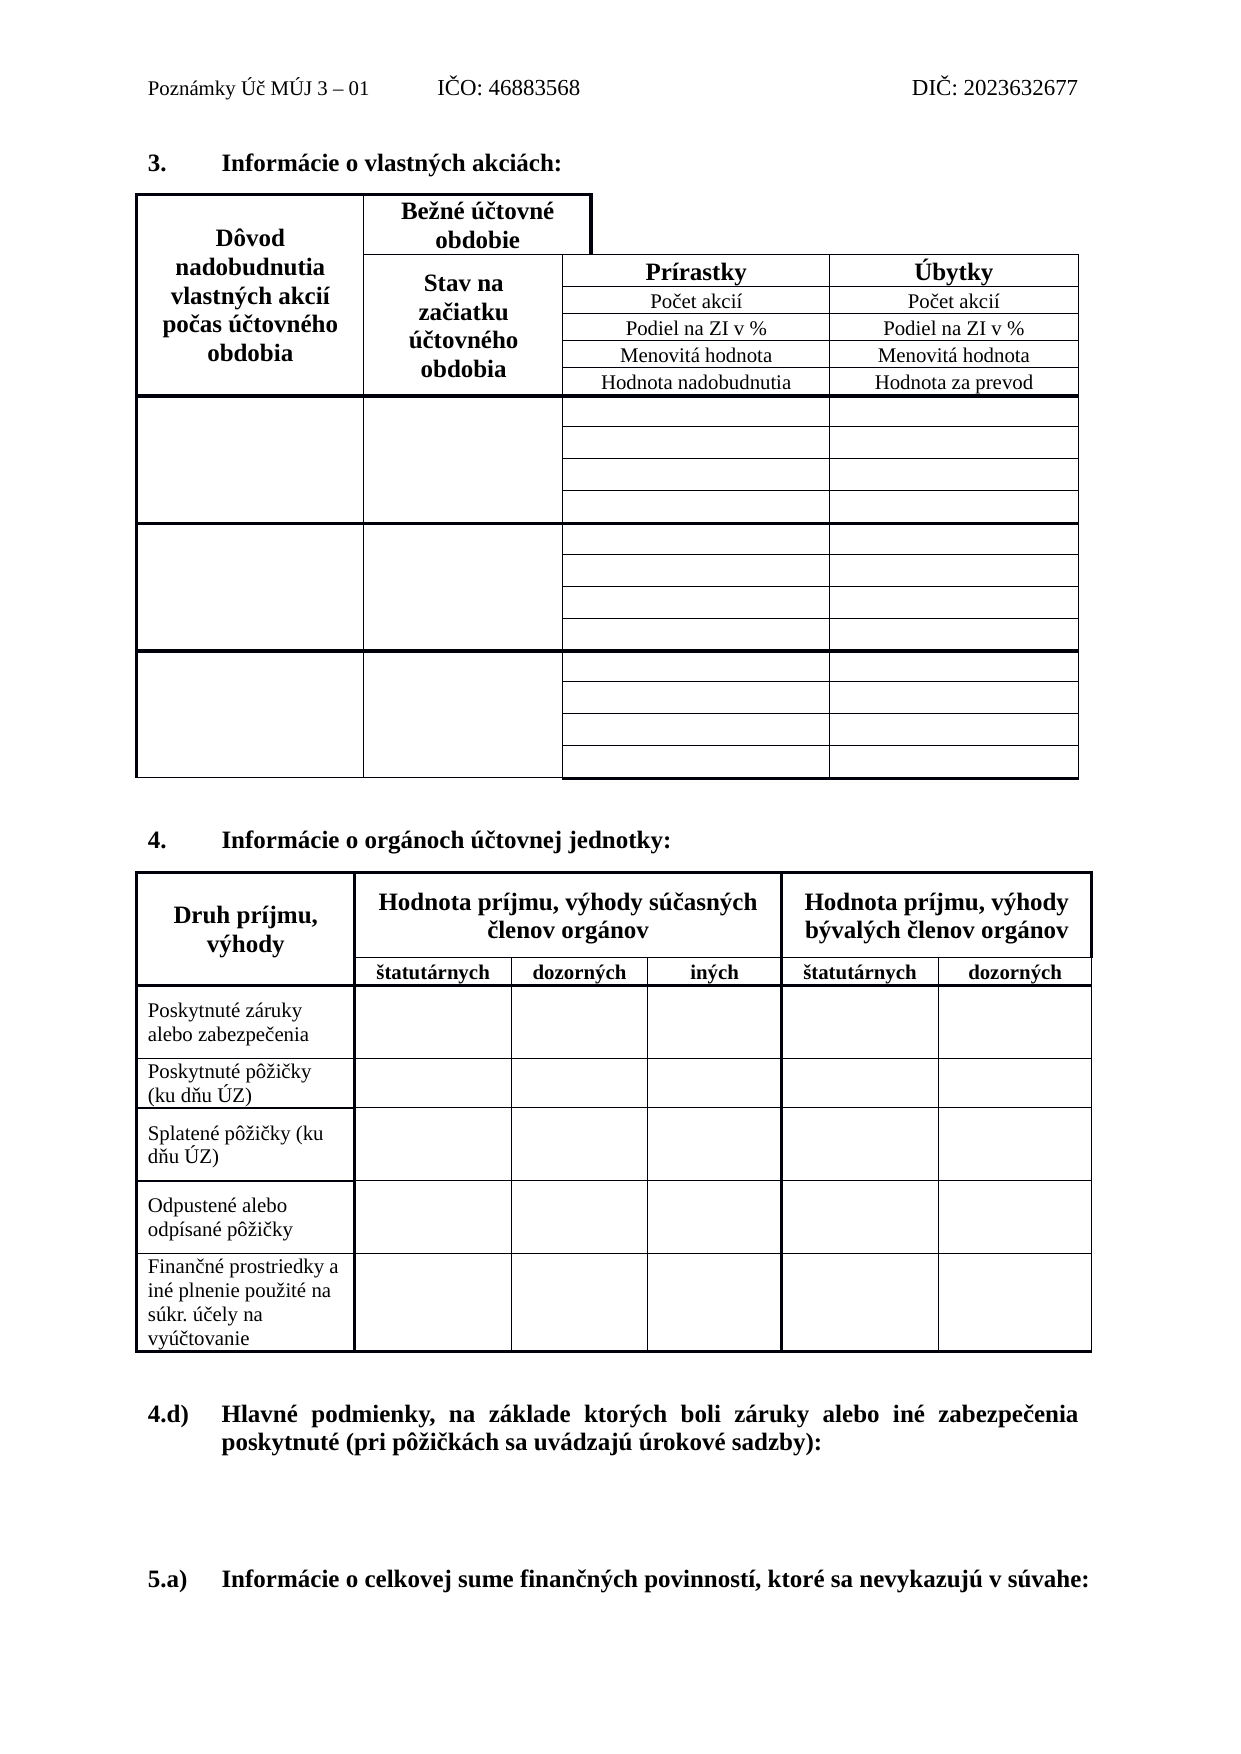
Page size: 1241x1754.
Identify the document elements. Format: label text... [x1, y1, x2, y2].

table_cell štatutárnych [356, 958, 511, 984]
table_cell [830, 682, 1078, 713]
table_cell Odpustené alebo odpísané pôžičky [138, 1182, 353, 1252]
table_cell štatutárnych [783, 958, 938, 984]
table_cell [356, 987, 511, 1058]
table_header Hodnota príjmu, výhody súčasných členov orgánov [356, 874, 780, 957]
table_cell [563, 459, 829, 490]
table_cell [648, 1181, 780, 1252]
table_cell Finančné prostriedky a iné plnenie použité na súkr. účely na vyúčtovanie [138, 1254, 353, 1350]
table_cell [830, 459, 1078, 490]
table_cell [648, 1059, 780, 1107]
table_cell [939, 1181, 1091, 1252]
table_cell [563, 491, 829, 522]
table_cell iných [648, 958, 780, 984]
table_cell [364, 398, 562, 522]
table_cell dozorných [939, 958, 1091, 984]
table_cell Stav na začiatku účtovného obdobia [364, 255, 562, 394]
table_cell [563, 587, 829, 617]
table_cell Hodnota nadobudnutia [563, 368, 829, 394]
table_cell Podiel na ZI v % [563, 314, 829, 340]
table_cell [563, 619, 829, 649]
text 3. Informácie o vlastných akciách: [148, 148, 1093, 176]
table_cell [939, 987, 1091, 1058]
table_header Dôvod nadobudnutia vlastných akcií počas účtovného obdobia [138, 196, 363, 394]
table_cell [783, 1059, 938, 1107]
table_cell Poskytnuté pôžičky (ku dňu ÚZ) [138, 1059, 353, 1107]
table_cell Hodnota za prevod [830, 368, 1078, 394]
table_cell Poskytnuté záruky alebo zabezpečenia [138, 987, 353, 1058]
table_cell [830, 653, 1078, 681]
table_cell [830, 555, 1078, 586]
table_cell [648, 1254, 780, 1350]
table_cell [356, 1181, 511, 1252]
table_cell [648, 1108, 780, 1180]
table_cell Menovitá hodnota [830, 341, 1078, 367]
table_cell [783, 987, 938, 1058]
table_cell [783, 1254, 938, 1350]
table_cell [356, 1108, 511, 1180]
table_cell [783, 1181, 938, 1252]
table_cell [783, 1108, 938, 1180]
table_cell [648, 987, 780, 1058]
table_cell dozorných [512, 958, 647, 984]
table_cell [939, 1254, 1091, 1350]
table_cell [939, 1059, 1091, 1107]
table_header Druh príjmu, výhody [138, 874, 353, 984]
table_cell [356, 1059, 511, 1107]
table_cell [563, 398, 829, 426]
text 4. Informácie o orgánoch účtovnej jednotky: [148, 825, 1093, 854]
table_cell [830, 619, 1078, 649]
table_cell [830, 398, 1078, 426]
table_cell [138, 653, 363, 777]
table_header Bežné účtovné obdobie [364, 196, 589, 254]
table_cell [830, 714, 1078, 745]
table_cell Počet akcií [563, 287, 829, 313]
table_cell Splatené pôžičky (ku dňu ÚZ) [138, 1109, 353, 1180]
table_cell Úbytky [830, 255, 1078, 286]
table_cell [356, 1254, 511, 1350]
table_cell [364, 653, 562, 777]
table_cell [512, 987, 647, 1058]
table_cell [830, 525, 1078, 554]
table_cell Prírastky [563, 255, 829, 286]
table_cell [364, 525, 562, 649]
text 4.d) Hlavné podmienky, na základe ktorých boli záruky alebo iné zabezpečenia poskytnuté (pri pôžičkách sa uvádzajú úrokové sadzby): [148, 1399, 1093, 1456]
table_cell [512, 1059, 647, 1107]
table_cell [563, 746, 829, 777]
table_cell Podiel na ZI v % [830, 314, 1078, 340]
table_cell [512, 1181, 647, 1252]
table_cell [563, 555, 829, 586]
table_cell [138, 398, 363, 522]
table_cell [563, 714, 829, 745]
table_cell [563, 682, 829, 713]
table_cell Menovitá hodnota [563, 341, 829, 367]
text 5.a) Informácie o celkovej sume finančných povinností, ktoré sa nevykazujú v súvahe: [148, 1564, 1093, 1592]
table_cell [563, 525, 829, 554]
table_header Hodnota príjmu, výhody bývalých členov orgánov [783, 874, 1090, 957]
table_cell [138, 525, 363, 649]
table_cell [512, 1254, 647, 1350]
table_cell [830, 587, 1078, 617]
table_cell [830, 746, 1078, 777]
table_cell Počet akcií [830, 287, 1078, 313]
table_cell [830, 491, 1078, 522]
table_cell [939, 1108, 1091, 1180]
table_cell [563, 653, 829, 681]
table_cell [512, 1108, 647, 1180]
table_cell [563, 427, 829, 458]
table_cell [830, 427, 1078, 458]
